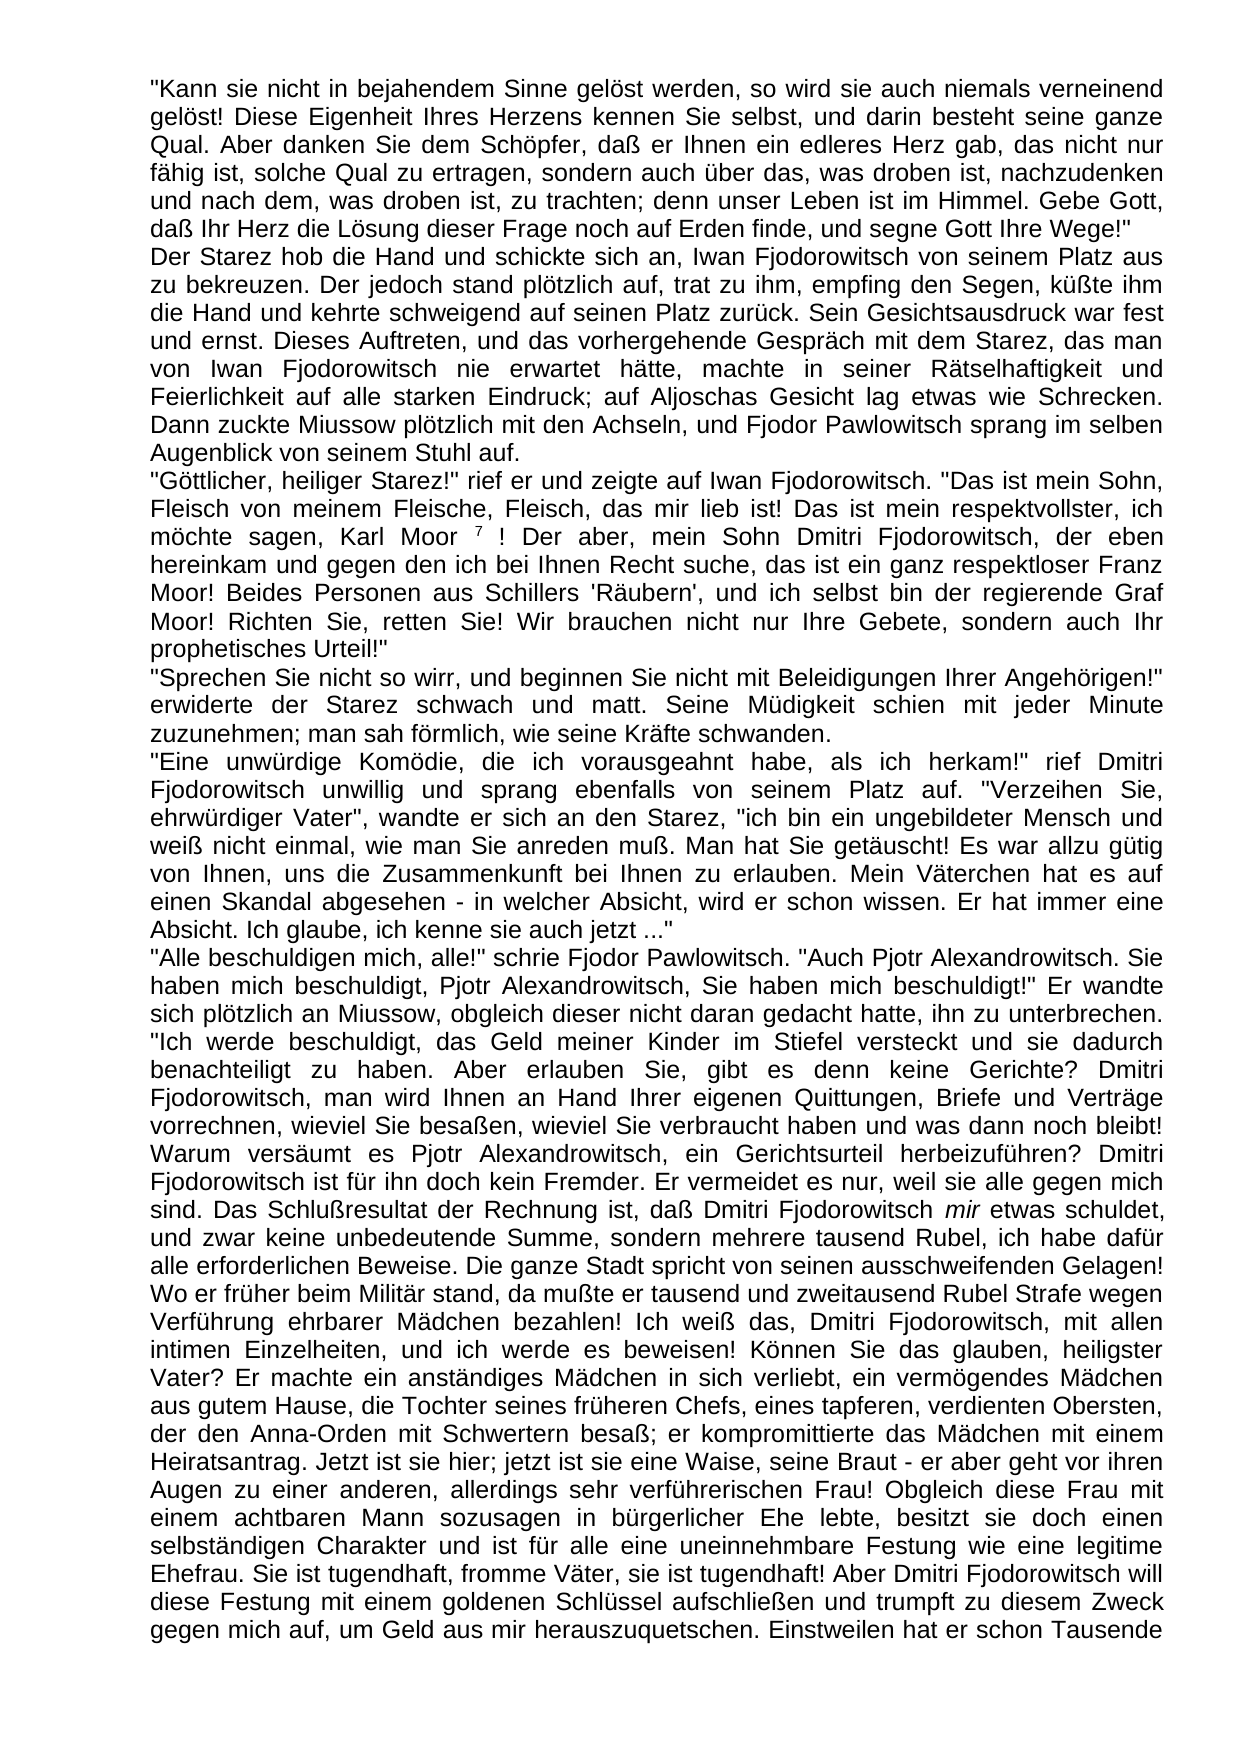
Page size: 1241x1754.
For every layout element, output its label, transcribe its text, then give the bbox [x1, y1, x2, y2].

text "Göttlicher, heiliger Starez!" rief er und zeigte auf Iwan Fjodorowitsch. "Das ist mein Sohn, Fleisch von meinem Fleische, Fleisch, das mir lieb ist! Das ist mein respektvollster, ich möchte sagen, Karl Moor ! Der aber, mein Sohn Dmitri Fjodorowitsch, der eben hereinkam und gegen den ich bei Ihnen Recht suche, das ist ein ganz respektloser Franz Moor! Beides Personen aus Schillers 'Räubern', und ich selbst bin der regierende Graf Moor! Richten Sie, retten Sie! Wir brauchen nicht nur Ihre Gebete, sondern auch Ihr prophetisches Urteil!" [150, 467, 1166, 663]
text "Eine unwürdige Komödie, die ich vorausgeahnt habe, als ich herkam!" rief Dmitri Fjodorowitsch unwillig und sprang ebenfalls von seinem Platz auf. "Verzeihen Sie, ehrwürdiger Vater", wandte er sich an den Starez, "ich bin ein ungebildeter Mensch und weiß nicht einmal, wie man Sie anreden muß. Man hat Sie getäuscht! Es war allzu gütig von Ihnen, uns die Zusammenkunft bei Ihnen zu erlauben. Mein Väterchen hat es auf einen Skandal abgesehen - in welcher Absicht, wird er schon wissen. Er hat immer eine Absicht. Ich glaube, ich kenne sie auch jetzt ..." [150, 747, 1166, 944]
text "Alle beschuldigen mich, alle!" schrie Fjodor Pawlowitsch. "Auch Pjotr Alexandrowitsch. Sie haben mich beschuldigt, Pjotr Alexandrowitsch, Sie haben mich beschuldigt!" Er wandte sich plötzlich an Miussow, obgleich dieser nicht daran gedacht hatte, ihn zu unterbrechen. "Ich werde beschuldigt, das Geld meiner Kinder im Stiefel versteckt und sie dadurch benachteiligt zu haben. Aber erlauben Sie, gibt es denn keine Gerichte? Dmitri Fjodorowitsch, man wird Ihnen an Hand Ihrer eigenen Quittungen, Briefe und Verträge vorrechnen, wieviel Sie besaßen, wieviel Sie verbraucht haben und was dann noch bleibt! Warum versäumt es Pjotr Alexandrowitsch, ein Gerichtsurteil herbeizuführen? Dmitri Fjodorowitsch ist für ihn doch kein Fremder. Er vermeidet es nur, weil sie alle gegen mich sind. Das Schlußresultat der Rechnung ist, daß Dmitri Fjodorowitsch mir etwas schuldet, und zwar keine unbedeutende Summe, sondern mehrere tausend Rubel, ich habe dafür alle erforderlichen Beweise. Die ganze Stadt spricht von seinen ausschweifenden Gelagen! Wo er früher beim Militär stand, da mußte er tausend und zweitausend Rubel Strafe wegen Verführung ehrbarer Mädchen bezahlen! Ich weiß das, Dmitri Fjodorowitsch, mit allen intimen Einzelheiten, und ich werde es beweisen! Können Sie das glauben, heiligster Vater? Er machte ein anständiges Mädchen in sich verliebt, ein vermögendes Mädchen aus gutem Hause, die Tochter seines früheren Chefs, eines tapferen, verdienten Obersten, der den Anna-Orden mit Schwertern besaß; er kompromittierte das Mädchen mit einem Heiratsantrag. Jetzt ist sie hier; jetzt ist sie eine Waise, seine Braut - er aber geht vor ihren Augen zu einer anderen, allerdings sehr verführerischen Frau! Obgleich diese Frau mit einem achtbaren Mann sozusagen in bürgerlicher Ehe lebte, besitzt sie doch einen selbständigen Charakter und ist für alle eine uneinnehmbare Festung wie eine legitime Ehefrau. Sie ist tugendhaft, fromme Väter, sie ist tugendhaft! Aber Dmitri Fjodorowitsch will diese Festung mit einem goldenen Schlüssel aufschließen und trumpft zu diesem Zweck gegen mich auf, um Geld aus mir herauszuquetschen. Einstweilen hat er schon Tausende [150, 944, 1166, 1644]
text Der Starez hob die Hand und schickte sich an, Iwan Fjodorowitsch von seinem Platz aus zu bekreuzen. Der jedoch stand plötzlich auf, trat zu ihm, empfing den Segen, küßte ihm die Hand und kehrte schweigend auf seinen Platz zurück. Sein Gesichtsausdruck war fest und ernst. Dieses Auftreten, und das vorhergehende Gespräch mit dem Starez, das man von Iwan Fjodorowitsch nie erwartet hätte, machte in seiner Rätselhaftigkeit und Feierlichkeit auf alle starken Eindruck; auf Aljoschas Gesicht lag etwas wie Schrecken. Dann zuckte Miussow plötzlich mit den Achseln, und Fjodor Pawlowitsch sprang im selben Augenblick von seinem Stuhl auf. [150, 243, 1166, 467]
text "Kann sie nicht in bejahendem Sinne gelöst werden, so wird sie auch niemals verneinend gelöst! Diese Eigenheit Ihres Herzens kennen Sie selbst, und darin besteht seine ganze Qual. Aber danken Sie dem Schöpfer, daß er Ihnen ein edleres Herz gab, das nicht nur fähig ist, solche Qual zu ertragen, sondern auch über das, was droben ist, nachzudenken und nach dem, was droben ist, zu trachten; denn unser Leben ist im Himmel. Gebe Gott, daß Ihr Herz die Lösung dieser Frage noch auf Erden finde, und segne Gott Ihre Wege!" [150, 75, 1166, 243]
text "Sprechen Sie nicht so wirr, und beginnen Sie nicht mit Beleidigungen Ihrer Angehörigen!" erwiderte der Starez schwach und matt. Seine Müdigkeit schien mit jeder Minute zuzunehmen; man sah förmlich, wie seine Kräfte schwanden. [150, 663, 1166, 747]
